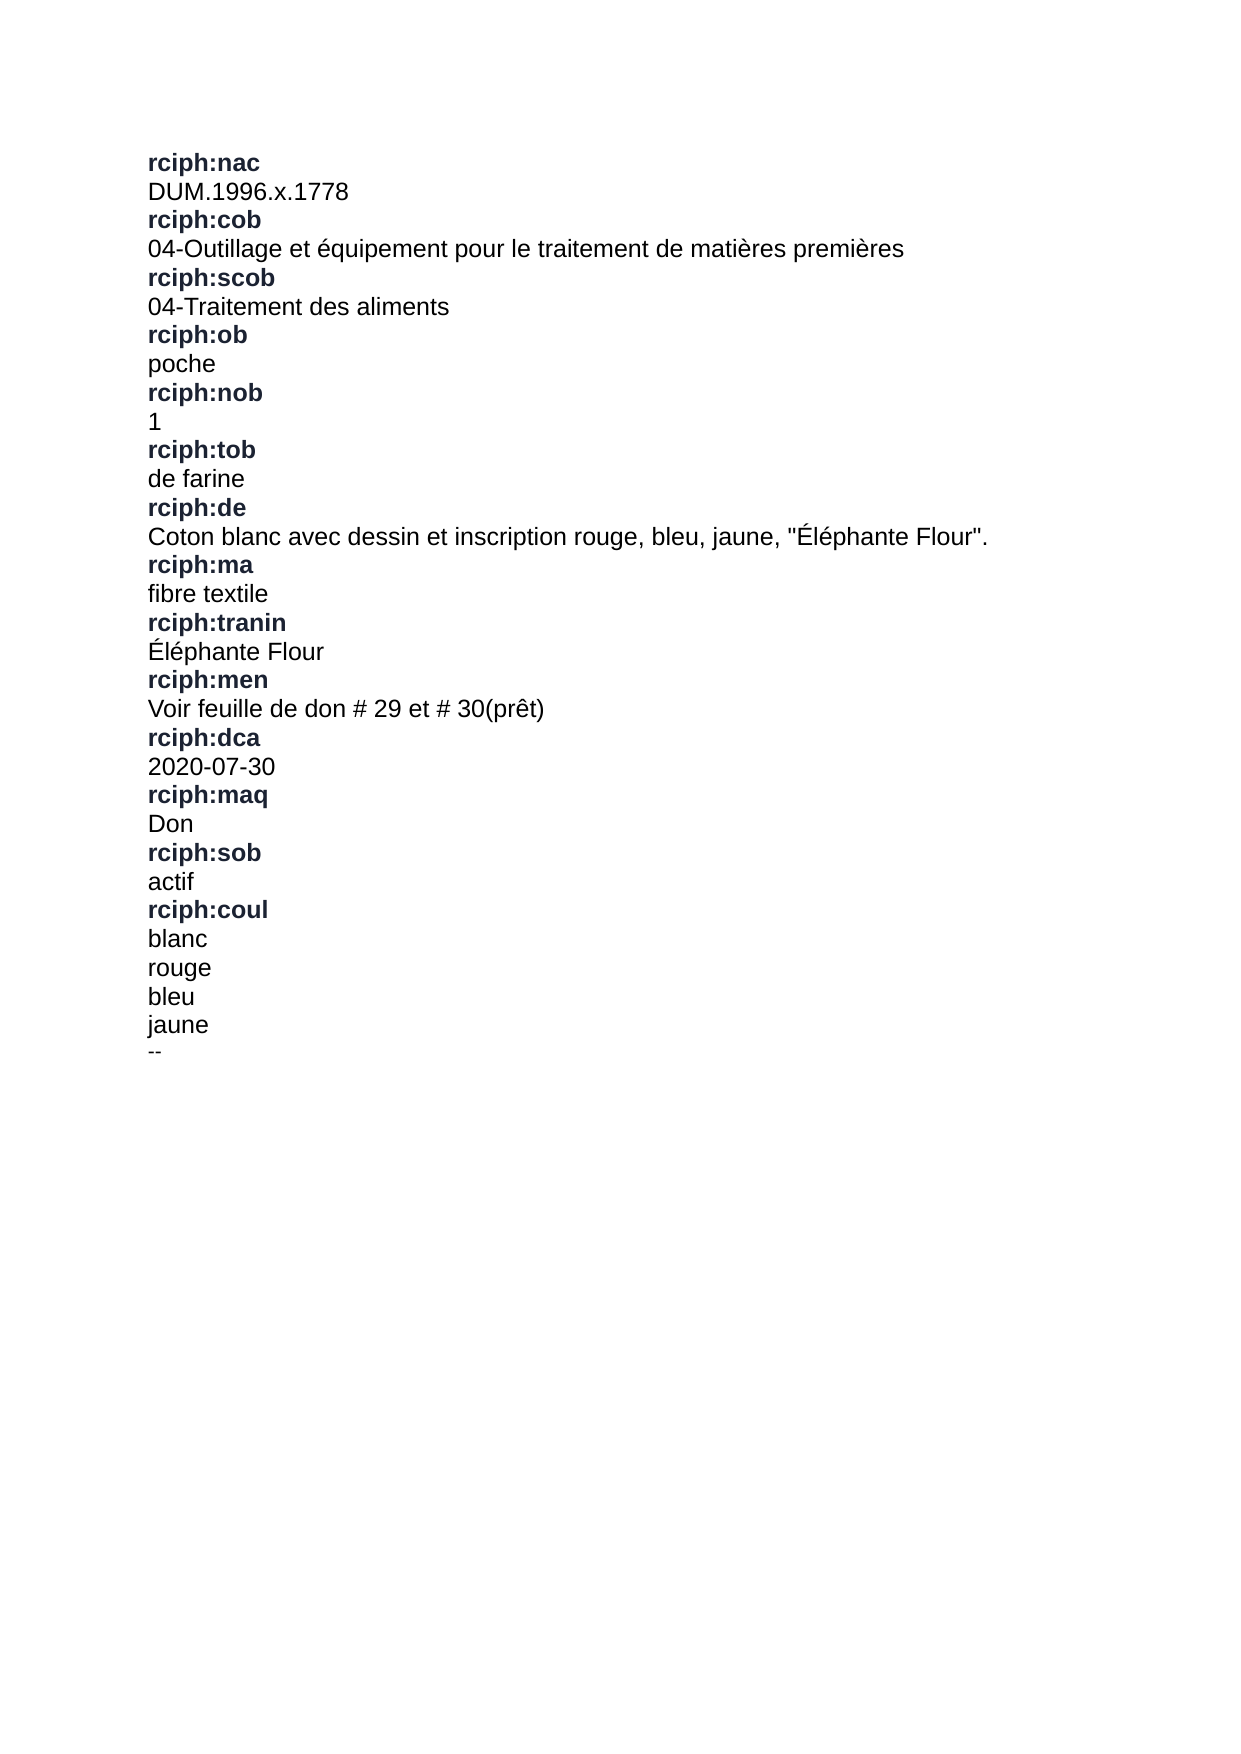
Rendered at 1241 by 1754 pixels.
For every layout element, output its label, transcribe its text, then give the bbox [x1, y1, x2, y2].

text rciph:cob [148, 205, 1092, 234]
text rciph:dca [148, 723, 1092, 751]
text 04-Traitement des aliments [148, 291, 1092, 320]
text blanc [148, 924, 1092, 953]
text rciph:men [148, 665, 1092, 694]
text rciph:scob [148, 263, 1092, 291]
text DUM.1996.x.1778 [148, 176, 1092, 205]
text rciph:coul [148, 895, 1092, 924]
text Coton blanc avec dessin et inscription rouge, bleu, jaune, "Éléphante Flour". [148, 521, 1092, 550]
text rciph:tob [148, 435, 1092, 464]
text rciph:de [148, 493, 1092, 521]
text 04-Outillage et équipement pour le traitement de matières premières [148, 234, 1092, 263]
text jaune [148, 1010, 1092, 1039]
text bleu [148, 981, 1092, 1010]
text Voir feuille de don # 29 et # 30(prêt) [148, 694, 1092, 723]
text 2020-07-30 [148, 751, 1092, 780]
text fibre textile [148, 579, 1092, 608]
text rciph:nob [148, 378, 1092, 406]
text rciph:ma [148, 550, 1092, 579]
text actif [148, 866, 1092, 895]
text Don [148, 809, 1092, 838]
text de farine [148, 464, 1092, 493]
text 1 [148, 406, 1092, 435]
text -- [148, 1039, 1092, 1063]
text rciph:ob [148, 320, 1092, 349]
text rciph:maq [148, 780, 1092, 809]
text rciph:sob [148, 838, 1092, 866]
text rouge [148, 953, 1092, 981]
text rciph:nac [148, 148, 1092, 176]
text Éléphante Flour [148, 636, 1092, 665]
text poche [148, 349, 1092, 378]
text rciph:tranin [148, 608, 1092, 636]
